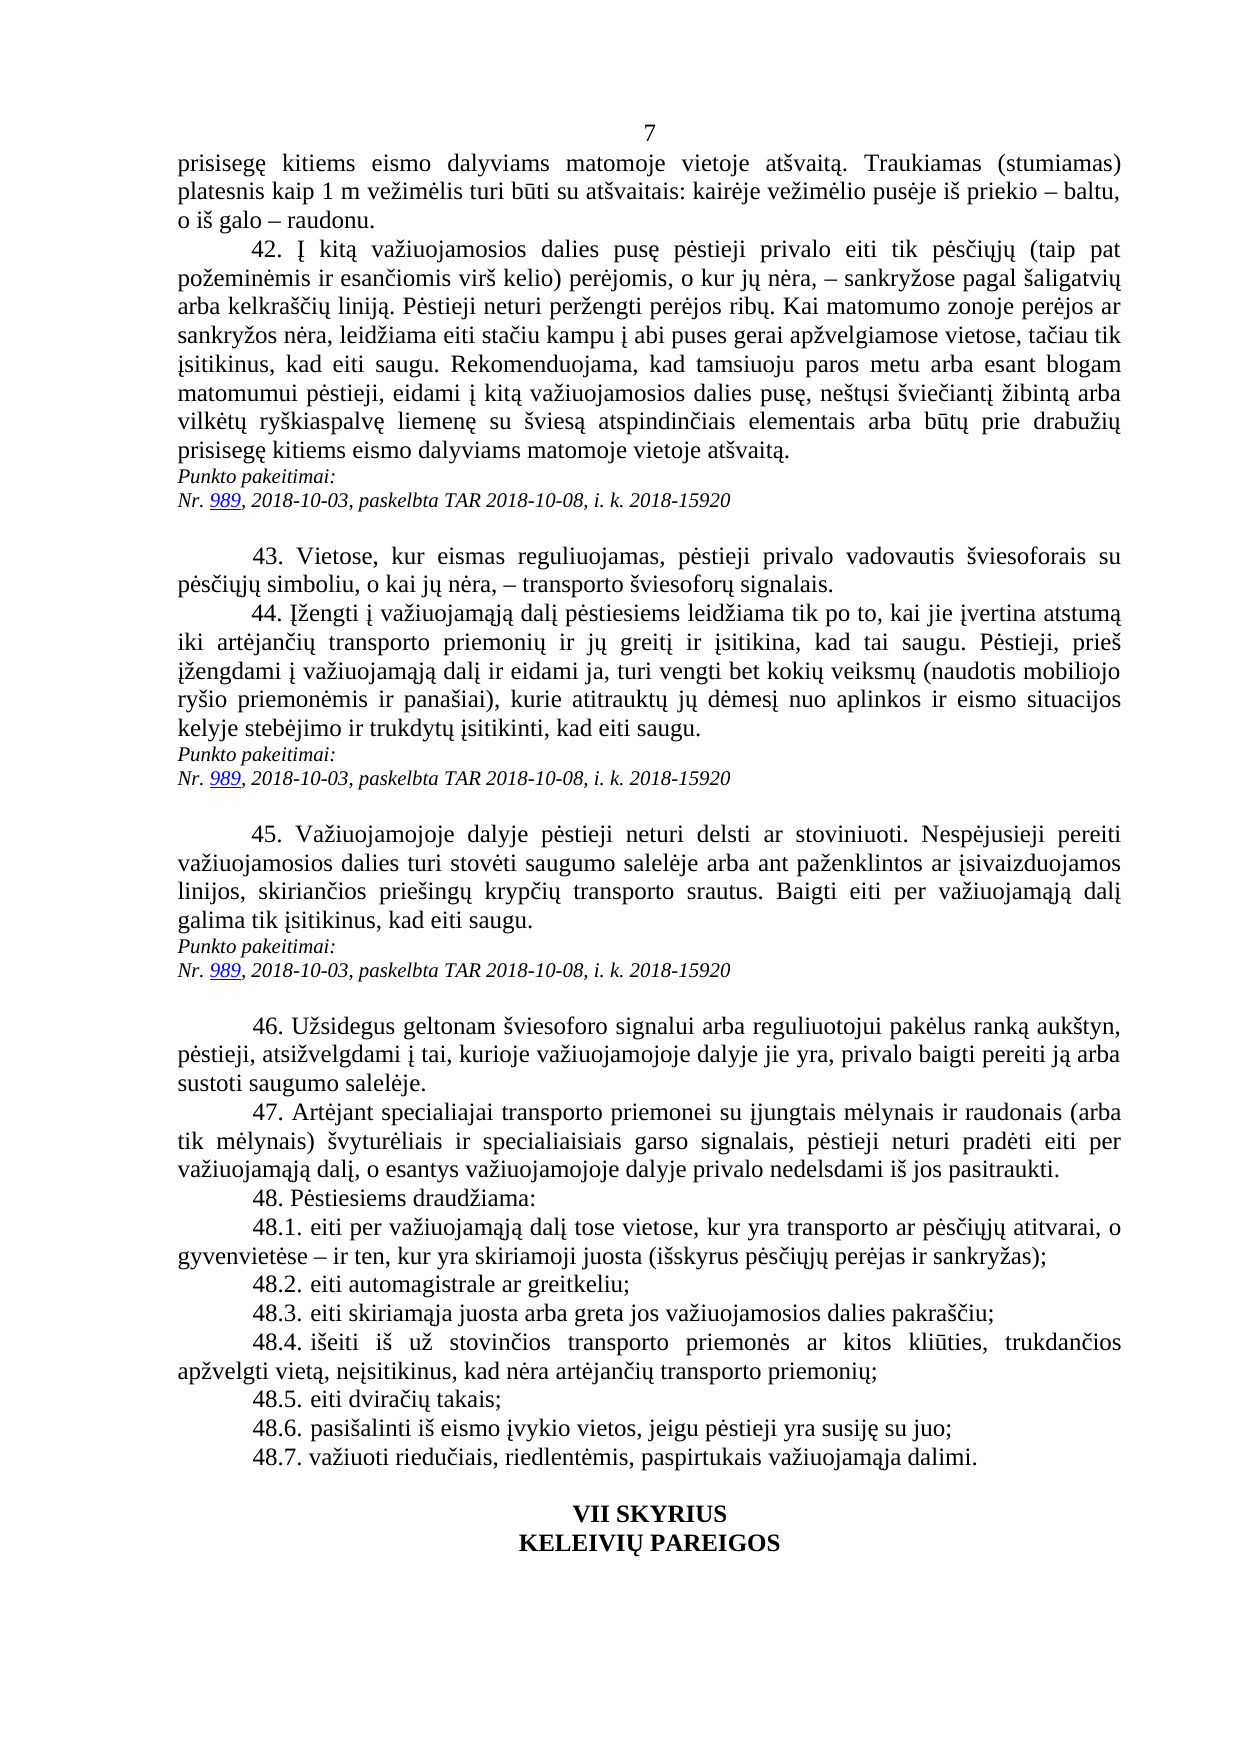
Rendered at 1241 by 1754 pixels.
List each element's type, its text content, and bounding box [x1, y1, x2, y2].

text Nr. 989, 2018-10-03, paskelbta TAR 2018-10-08, i. k. 2018-15920 [177, 766, 1122, 790]
text 43. Vietose, kur eismas reguliuojamas, pėstieji privalo vadovautis šviesoforais su pėsčiųjų simboliu, o kai jų nėra, – transporto šviesoforų signalais. [177, 541, 1122, 598]
text 48.1. eiti per važiuojamąją dalį tose vietose, kur yra transporto ar pėsčiųjų atitvarai, o gyvenvietėse – ir ten, kur yra skiriamoji juosta (išskyrus pėsčiųjų perėjas ir sankryžas); [177, 1212, 1122, 1269]
text 45. Važiuojamojoje dalyje pėstieji neturi delsti ar stoviniuoti. Nespėjusieji pereiti važiuojamosios dalies turi stovėti saugumo salelėje arba ant paženklintos ar įsivaizduojamos linijos, skiriančios priešingų krypčių transporto srautus. Baigti eiti per važiuojamąją dalį galima tik įsitikinus, kad eiti saugu. [177, 819, 1122, 934]
text Punkto pakeitimai: [177, 934, 1122, 958]
text Nr. 989, 2018-10-03, paskelbta TAR 2018-10-08, i. k. 2018-15920 [177, 958, 1122, 982]
text 42. Į kitą važiuojamosios dalies pusę pėstieji privalo eiti tik pėsčiųjų (taip pat požeminėmis ir esančiomis virš kelio) perėjomis, o kur jų nėra, – sankryžose pagal šaligatvių arba kelkraščių liniją. Pėstieji neturi peržengti perėjos ribų. Kai matomumo zonoje perėjos ar sankryžos nėra, leidžiama eiti stačiu kampu į abi puses gerai apžvelgiamose vietose, tačiau tik įsitikinus, kad eiti saugu. Rekomenduojama, kad tamsiuoju paros metu arba esant blogam matomumui pėstieji, eidami į kitą važiuojamosios dalies pusę, neštųsi šviečiantį žibintą arba vilkėtų ryškiaspalvę liemenę su šviesą atspindinčiais elementais arba būtų prie drabužių prisisegę kitiems eismo dalyviams matomoje vietoje atšvaitą. [177, 234, 1122, 464]
text 48.3. eiti skiriamąja juosta arba greta jos važiuojamosios dalies pakraščiu; [177, 1298, 1122, 1327]
text 44. Įžengti į važiuojamąją dalį pėstiesiems leidžiama tik po to, kai jie įvertina atstumą iki artėjančių transporto priemonių ir jų greitį ir įsitikina, kad tai saugu. Pėstieji, prieš įžengdami į važiuojamąją dalį ir eidami ja, turi vengti bet kokių veiksmų (naudotis mobiliojo ryšio priemonėmis ir panašiai), kurie atitrauktų jų dėmesį nuo aplinkos ir eismo situacijos kelyje stebėjimo ir trukdytų įsitikinti, kad eiti saugu. [177, 598, 1122, 742]
text prisisegę kitiems eismo dalyviams matomoje vietoje atšvaitą. Traukiamas (stumiamas) platesnis kaip 1 m vežimėlis turi būti su atšvaitais: kairėje vežimėlio pusėje iš priekio – baltu, o iš galo – raudonu. [177, 148, 1122, 234]
text 47. Artėjant specialiajai transporto priemonei su įjungtais mėlynais ir raudonais (arba tik mėlynais) švyturėliais ir specialiaisiais garso signalais, pėstieji neturi pradėti eiti per važiuojamąją dalį, o esantys važiuojamojoje dalyje privalo nedelsdami iš jos pasitraukti. [177, 1097, 1122, 1183]
text VII SKYRIUS [177, 1499, 1122, 1528]
text Punkto pakeitimai: [177, 464, 1122, 488]
text 48.6. pasišalinti iš eismo įvykio vietos, jeigu pėstieji yra susiję su juo; [177, 1413, 1122, 1442]
text 48. Pėstiesiems draudžiama: [177, 1183, 1122, 1212]
text 46. Užsidegus geltonam šviesoforo signalui arba reguliuotojui pakėlus ranką aukštyn, pėstieji, atsižvelgdami į tai, kurioje važiuojamojoje dalyje jie yra, privalo baigti pereiti ją arba sustoti saugumo salelėje. [177, 1011, 1122, 1097]
text Nr. 989, 2018-10-03, paskelbta TAR 2018-10-08, i. k. 2018-15920 [177, 488, 1122, 512]
text Punkto pakeitimai: [177, 742, 1122, 766]
text 48.4. išeiti iš už stovinčios transporto priemonės ar kitos kliūties, trukdančios apžvelgti vietą, neįsitikinus, kad nėra artėjančių transporto priemonių; [177, 1327, 1122, 1384]
text 48.5. eiti dviračių takais; [177, 1384, 1122, 1413]
text 48.2. eiti automagistrale ar greitkeliu; [177, 1269, 1122, 1298]
text 48.7. važiuoti riedučiais, riedlentėmis, paspirtukais važiuojamąja dalimi. [177, 1442, 1122, 1471]
text KELEIVIŲ PAREIGOS [177, 1528, 1122, 1557]
